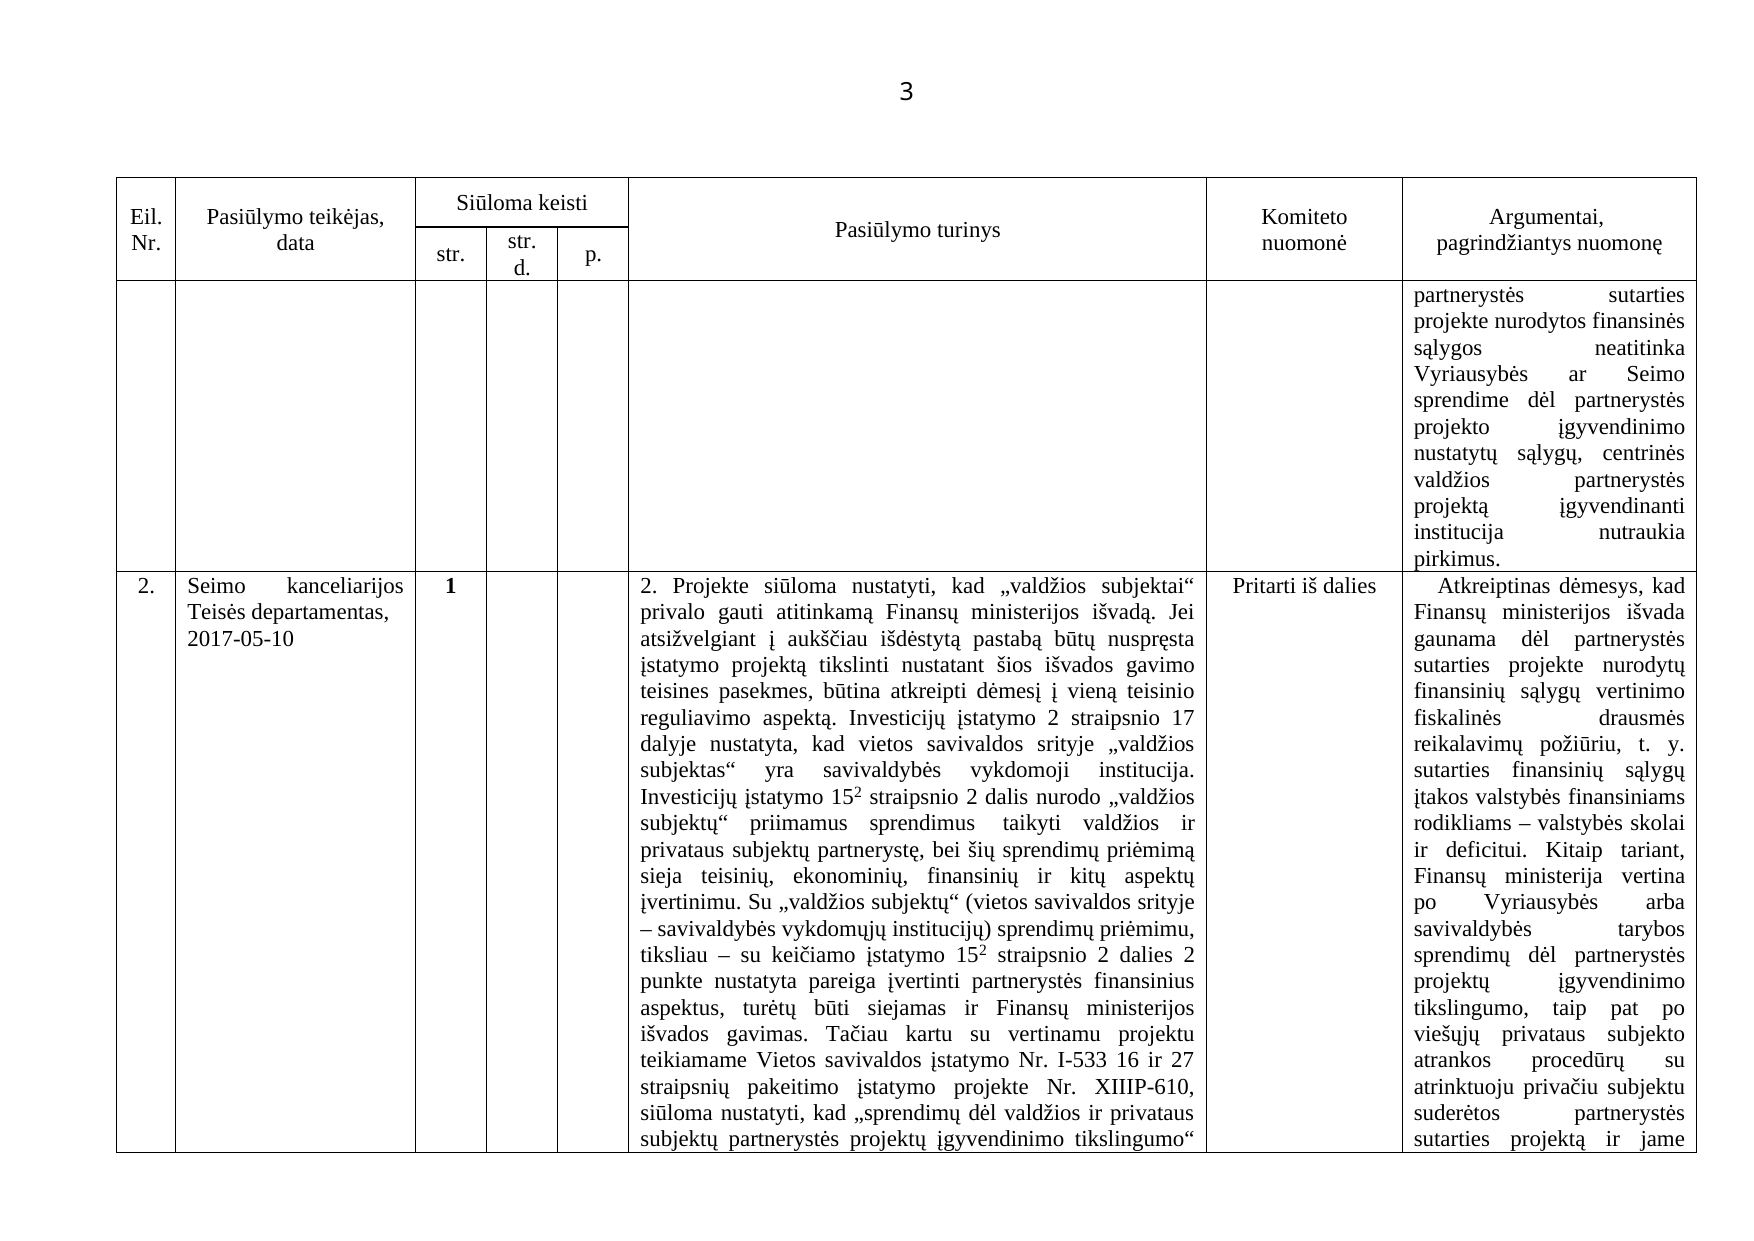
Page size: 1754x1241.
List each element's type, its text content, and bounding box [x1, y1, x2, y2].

table_cell [487, 572, 557, 1152]
table_header Pasiūlymo teikėjas, data [176, 178, 415, 280]
table_header Komiteto nuomonė [1207, 178, 1402, 280]
table_cell str. d. [487, 228, 557, 280]
table_cell [117, 281, 175, 571]
table_cell [176, 281, 415, 571]
table_cell [487, 281, 557, 571]
table_cell Pritarti iš dalies [1207, 572, 1402, 1152]
table_cell partnerystės sutarties projekte nurodytos finansinės sąlygos neatitinka Vyriausybės ar Seimo sprendime dėl partnerystės projekto įgyvendinimo nustatytų sąlygų, centrinės valdžios partnerystės projektą įgyvendinanti institucija nutraukia pirkimus. [1403, 281, 1696, 571]
table_cell [558, 572, 628, 1152]
table_header Argumentai, pagrindžiantys nuomonę [1403, 178, 1696, 280]
table_cell 2. Projekte siūloma nustatyti, kad „valdžios subjektai“ privalo gauti atitinkamą Finansų ministerijos išvadą. Jei atsižvelgiant į aukščiau išdėstytą pastabą būtų nuspręsta įstatymo projektą tikslinti nustatant šios išvados gavimo teisines pasekmes, būtina atkreipti dėmesį į vieną teisinio reguliavimo aspektą. Investicijų įstatymo 2 straipsnio 17 dalyje nustatyta, kad vietos savivaldos srityje „valdžios subjektas“ yra savivaldybės vykdomoji institucija. Investicijų įstatymo 152 straipsnio 2 dalis nurodo „valdžios subjektų“ priimamus sprendimus taikyti valdžios ir privataus subjektų partnerystę, bei šių sprendimų priėmimą sieja teisinių, ekonominių, finansinių ir kitų aspektų įvertinimu. Su „valdžios subjektų“ (vietos savivaldos srityje – savivaldybės vykdomųjų institucijų) sprendimų priėmimu, tiksliau – su keičiamo įstatymo 152 straipsnio 2 dalies 2 punkte nustatyta pareiga įvertinti partnerystės finansinius aspektus, turėtų būti siejamas ir Finansų ministerijos išvados gavimas. Tačiau kartu su vertinamu projektu teikiamame Vietos savivaldos įstatymo Nr. I-533 16 ir 27 straipsnių pakeitimo įstatymo projekte Nr. XIIIP-610, siūloma nustatyti, kad „sprendimų dėl valdžios ir privataus subjektų partnerystės projektų įgyvendinimo tikslingumo“ [629, 572, 1206, 1152]
table_cell [1207, 281, 1402, 571]
table_cell str. [416, 228, 486, 280]
table_cell 1 [416, 572, 486, 1152]
table_header Eil. Nr. [117, 178, 175, 280]
table_cell p. [558, 228, 628, 280]
table_cell Seimo kanceliarijos Teisės departamentas, 2017-05-10 [176, 572, 415, 1152]
table_cell [558, 281, 628, 571]
table_cell [416, 281, 486, 571]
table_header Siūloma keisti [416, 178, 628, 226]
table_cell [629, 281, 1206, 571]
table_header Pasiūlymo turinys [629, 178, 1206, 280]
table_cell 2. [117, 572, 175, 1152]
